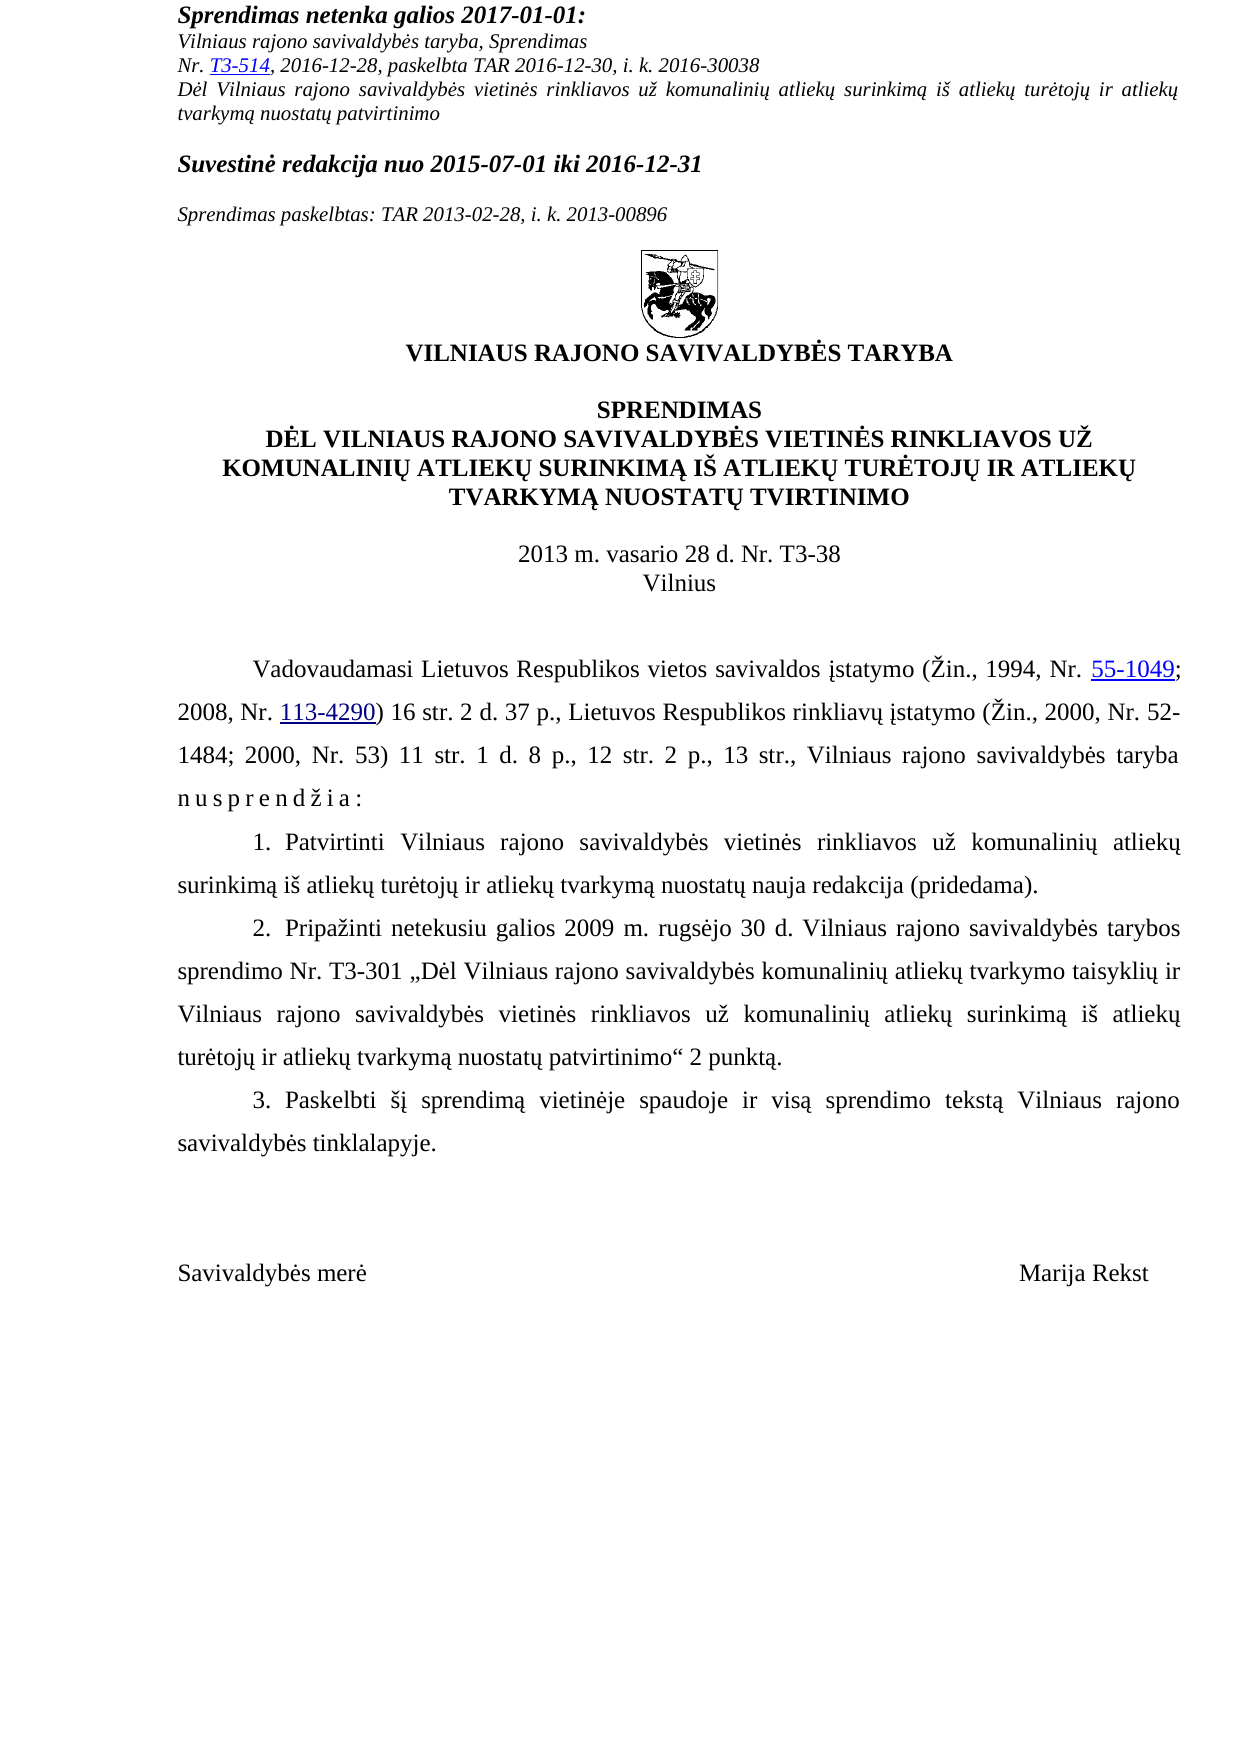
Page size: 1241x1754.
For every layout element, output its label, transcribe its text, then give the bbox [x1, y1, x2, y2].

text 1. Patvirtinti Vilniaus rajono savivaldybės vietinės rinkliavos už komunalinių atliekų surinkimą iš atliekų turėtojų ir atliekų tvarkymą nuostatų nauja redakcija (pridedama). [177, 827, 1181, 898]
text Vilniaus rajono savivaldybės taryba, Sprendimas [177, 29, 1181, 53]
text 2. Pripažinti netekusiu galios 2009 m. rugsėjo 30 d. Vilniaus rajono savivaldybės tarybos sprendimo Nr. T3-301 „Dėl Vilniaus rajono savivaldybės komunalinių atliekų tvarkymo taisyklių ir Vilniaus rajono savivaldybės vietinės rinkliavos už komunalinių atliekų surinkimą iš atliekų turėtojų ir atliekų tvarkymą nuostatų patvirtinimo“ 2 punktą. [177, 913, 1181, 1071]
text SPRENDIMAS [177, 395, 1181, 424]
text Nr. T3-514, 2016-12-28, paskelbta TAR 2016-12-30, i. k. 2016-30038 [177, 53, 1181, 77]
text 3. Paskelbti šį sprendimą vietinėje spaudoje ir visą sprendimo tekstą Vilniaus rajono savivaldybės tinklalapyje. [177, 1085, 1181, 1157]
text Dėl Vilniaus rajono savivaldybės vietinės rinkliavos už komunalinių atliekų surinkimą iš atliekų turėtojų ir atliekų tvarkymą nuostatų patvirtinimo [177, 77, 1181, 125]
text Sprendimas paskelbtas: TAR 2013-02-28, i. k. 2013-00896 [177, 202, 1181, 226]
text DĖL VILNIAUS RAJONO SAVIVALDYBĖS VIETINĖS RINKLIAVOS UŽ KOMUNALINIŲ ATLIEKŲ SURINKIMĄ IŠ ATLIEKŲ TURĖTOJŲ IR ATLIEKŲ TVARKYMĄ NUOSTATŲ TVIRTINIMO [177, 424, 1181, 510]
text Vadovaudamasi Lietuvos Respublikos vietos savivaldos įstatymo (Žin., 1994, Nr. 55-1049; 2008, Nr. 113-4290) 16 str. 2 d. 37 p., Lietuvos Respublikos rinkliavų įstatymo (Žin., 2000, Nr. 52- 1484; 2000, Nr. 53) 11 str. 1 d. 8 p., 12 str. 2 p., 13 str., Vilniaus rajono savivaldybės taryba nusprendžia: [177, 654, 1181, 812]
text Suvestinė redakcija nuo 2015-07-01 iki 2016-12-31 [177, 149, 1181, 178]
text VILNIAUS RAJONO SAVIVALDYBĖS TARYBA [177, 338, 1181, 367]
text Savivaldybės merė Marija Rekst [177, 1258, 1181, 1287]
text Sprendimas netenka galios 2017-01-01: [177, 0, 1181, 29]
text Vilnius [177, 568, 1181, 597]
text 2013 m. vasario 28 d. Nr. T3-38 [177, 539, 1181, 568]
